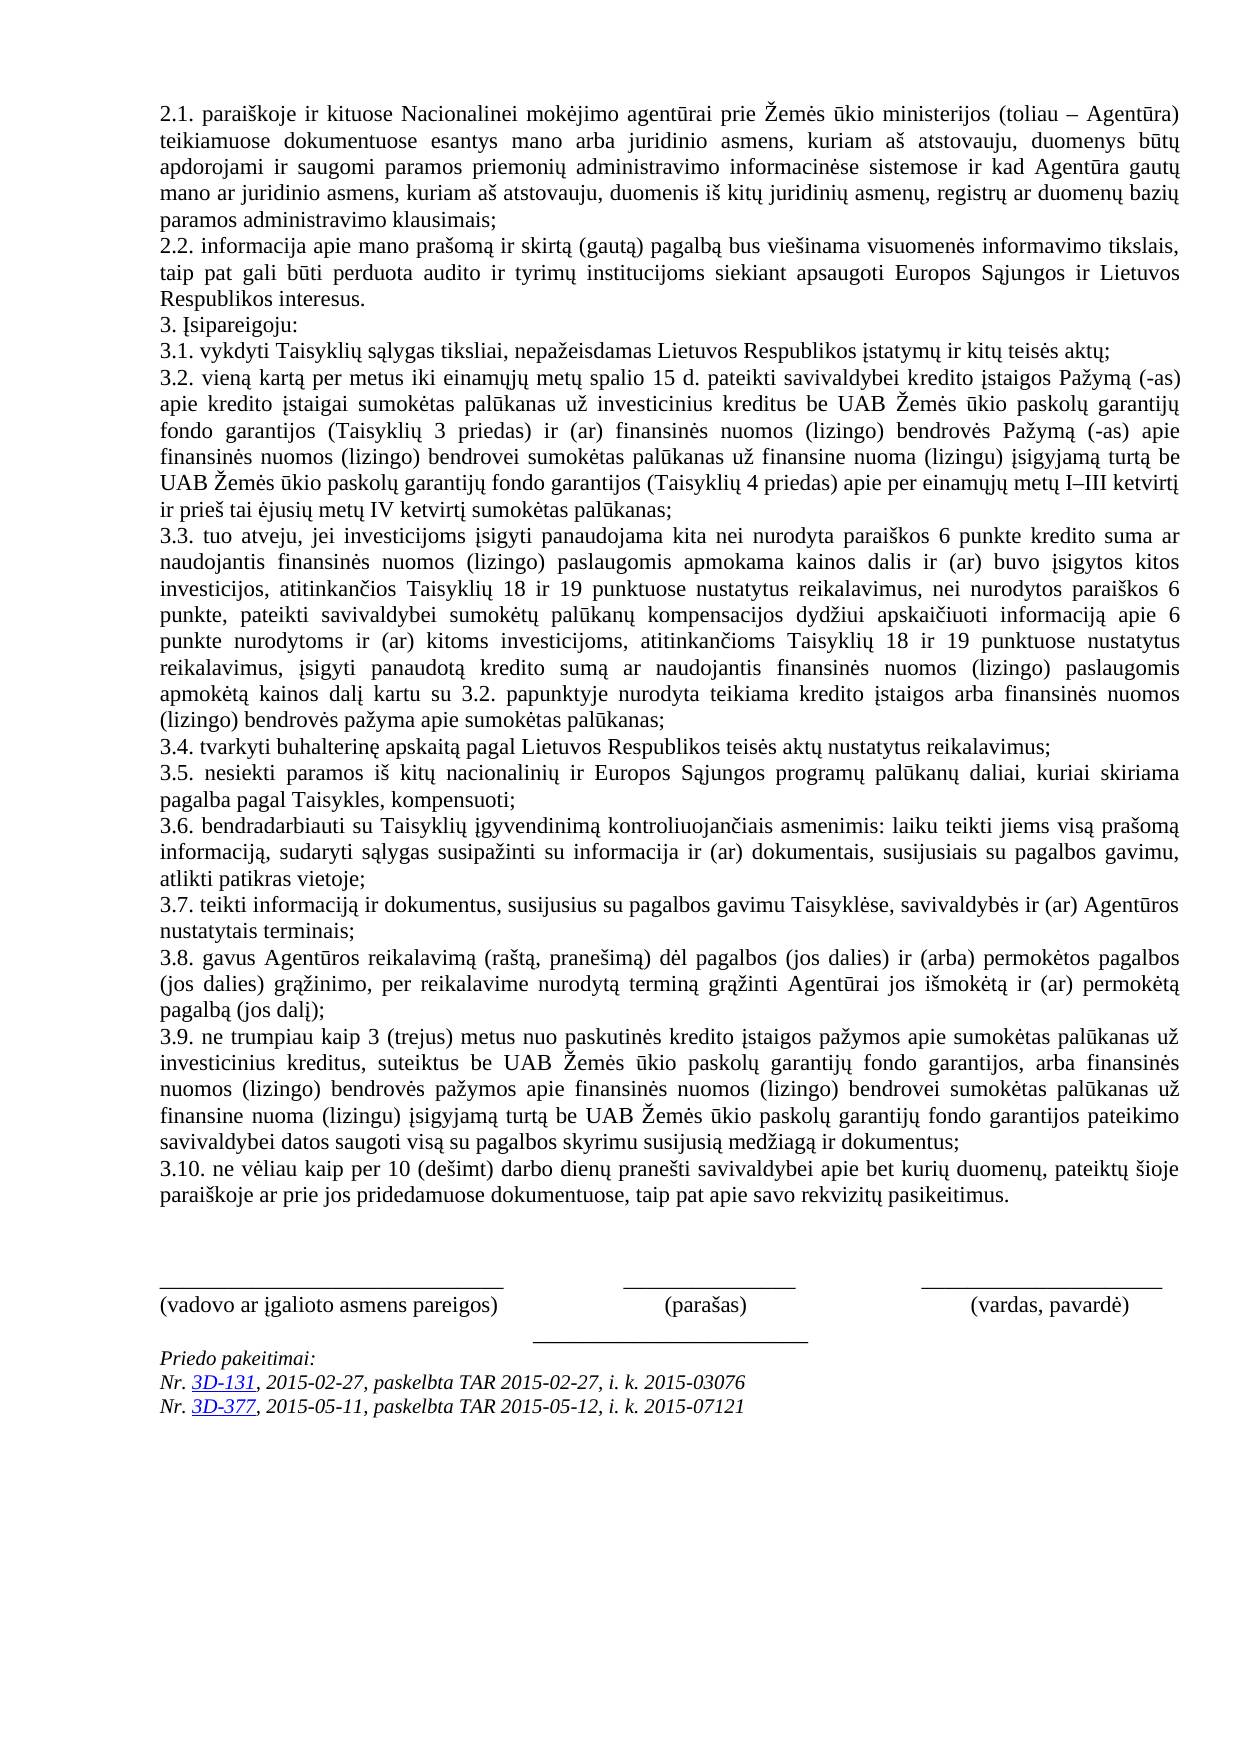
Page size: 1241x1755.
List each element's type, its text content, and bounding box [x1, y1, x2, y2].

text 3.9. ne trumpiau kaip 3 (trejus) metus nuo paskutinės kredito įstaigos pažymos apie sumokėtas palūkanas už investicinius kreditus, suteiktus be UAB Žemės ūkio paskolų garantijų fondo garantijos, arba finansinės nuomos (lizingo) bendrovės pažymos apie finansinės nuomos (lizingo) bendrovei sumokėtas palūkanas už finansine nuoma (lizingu) įsigyjamą turtą be UAB Žemės ūkio paskolų garantijų fondo garantijos pateikimo savivaldybei datos saugoti visą su pagalbos skyrimu susijusią medžiagą ir dokumentus; [159, 1023, 1181, 1154]
text Nr. 3D-131, 2015-02-27, paskelbta TAR 2015-02-27, i. k. 2015-03076 [159, 1370, 1181, 1394]
text 3.3. tuo atveju, jei investicijoms įsigyti panaudojama kita nei nurodyta paraiškos 6 punkte kredito suma ar naudojantis finansinės nuomos (lizingo) paslaugomis apmokama kainos dalis ir (ar) buvo įsigytos kitos investicijos, atitinkančios Taisyklių 18 ir 19 punktuose nustatytus reikalavimus, nei nurodytos paraiškos 6 punkte, pateikti savivaldybei sumokėtų palūkanų kompensacijos dydžiui apskaičiuoti informaciją apie 6 punkte nurodytoms ir (ar) kitoms investicijoms, atitinkančioms Taisyklių 18 ir 19 punktuose nustatytus reikalavimus, įsigyti panaudotą kredito sumą ar naudojantis finansinės nuomos (lizingo) paslaugomis apmokėtą kainos dalį kartu su 3.2. papunktyje nurodyta teikiama kredito įstaigos arba finansinės nuomos (lizingo) bendrovės pažyma apie sumokėtas palūkanas; [159, 522, 1181, 733]
text 3. Įsipareigoju: [159, 311, 1181, 338]
text 2.1. paraiškoje ir kituose Nacionalinei mokėjimo agentūrai prie Žemės ūkio ministerijos (toliau – Agentūra) teikiamuose dokumentuose esantys mano arba juridinio asmens, kuriam aš atstovauju, duomenys būtų apdorojami ir saugomi paramos priemonių administravimo informacinėse sistemose ir kad Agentūra gautų mano ar juridinio asmens, kuriam aš atstovauju, duomenis iš kitų juridinių asmenų, registrų ar duomenų bazių paramos administravimo klausimais; [159, 100, 1181, 232]
text 3.6. bendradarbiauti su Taisyklių įgyvendinimą kontroliuojančiais asmenimis: laiku teikti jiems visą prašomą informaciją, sudaryti sąlygas susipažinti su informacija ir (ar) dokumentais, susijusiais su pagalbos gavimu, atlikti patikras vietoje; [159, 812, 1181, 891]
text (vadovo ar įgalioto asmens pareigos) (parašas) (vardas, pavardė) [159, 1291, 1181, 1317]
text 3.7. teikti informaciją ir dokumentus, susijusius su pagalbos gavimu Taisyklėse, savivaldybės ir (ar) Agentūros nustatytais terminais; [159, 891, 1181, 944]
text 2.2. informacija apie mano prašomą ir skirtą (gautą) pagalbą bus viešinama visuomenės informavimo tikslais, taip pat gali būti perduota audito ir tyrimų institucijoms siekiant apsaugoti Europos Sąjungos ir Lietuvos Respublikos interesus. [159, 232, 1181, 311]
text 3.2. vieną kartą per metus iki einamųjų metų spalio 15 d. pateikti savivaldybei kredito įstaigos Pažymą (-as) apie kredito įstaigai sumokėtas palūkanas už investicinius kreditus be UAB Žemės ūkio paskolų garantijų fondo garantijos (Taisyklių 3 priedas) ir (ar) finansinės nuomos (lizingo) bendrovės Pažymą (-as) apie finansinės nuomos (lizingo) bendrovei sumokėtas palūkanas už finansine nuoma (lizingu) įsigyjamą turtą be UAB Žemės ūkio paskolų garantijų fondo garantijos (Taisyklių 4 priedas) apie per einamųjų metų I–III ketvirtį ir prieš tai ėjusių metų IV ketvirtį sumokėtas palūkanas; [159, 364, 1181, 522]
text 3.8. gavus Agentūros reikalavimą (raštą, pranešimą) dėl pagalbos (jos dalies) ir (arba) permokėtos pagalbos (jos dalies) grąžinimo, per reikalavime nurodytą terminą grąžinti Agentūrai jos išmokėtą ir (ar) permokėtą pagalbą (jos dalį); [159, 944, 1181, 1023]
text 3.10. ne vėliau kaip per 10 (dešimt) darbo dienų pranešti savivaldybei apie bet kurių duomenų, pateiktų šioje paraiškoje ar prie jos pridedamuose dokumentuose, taip pat apie savo rekvizitų pasikeitimus. [159, 1154, 1181, 1207]
text 3.4. tvarkyti buhalterinę apskaitą pagal Lietuvos Respublikos teisės aktų nustatytus reikalavimus; [159, 733, 1181, 759]
text 3.5. nesiekti paramos iš kitų nacionalinių ir Europos Sąjungos programų palūkanų daliai, kuriai skiriama pagalba pagal Taisykles, kompensuoti; [159, 759, 1181, 812]
text ______________________________ _______________ _____________________ [159, 1265, 1181, 1291]
text Priedo pakeitimai: [159, 1346, 1181, 1370]
text Nr. 3D-377, 2015-05-11, paskelbta TAR 2015-05-12, i. k. 2015-07121 [159, 1394, 1181, 1418]
text 3.1. vykdyti Taisyklių sąlygas tiksliai, nepažeisdamas Lietuvos Respublikos įstatymų ir kitų teisės aktų; [159, 338, 1181, 364]
text ______________________ [159, 1317, 1181, 1346]
